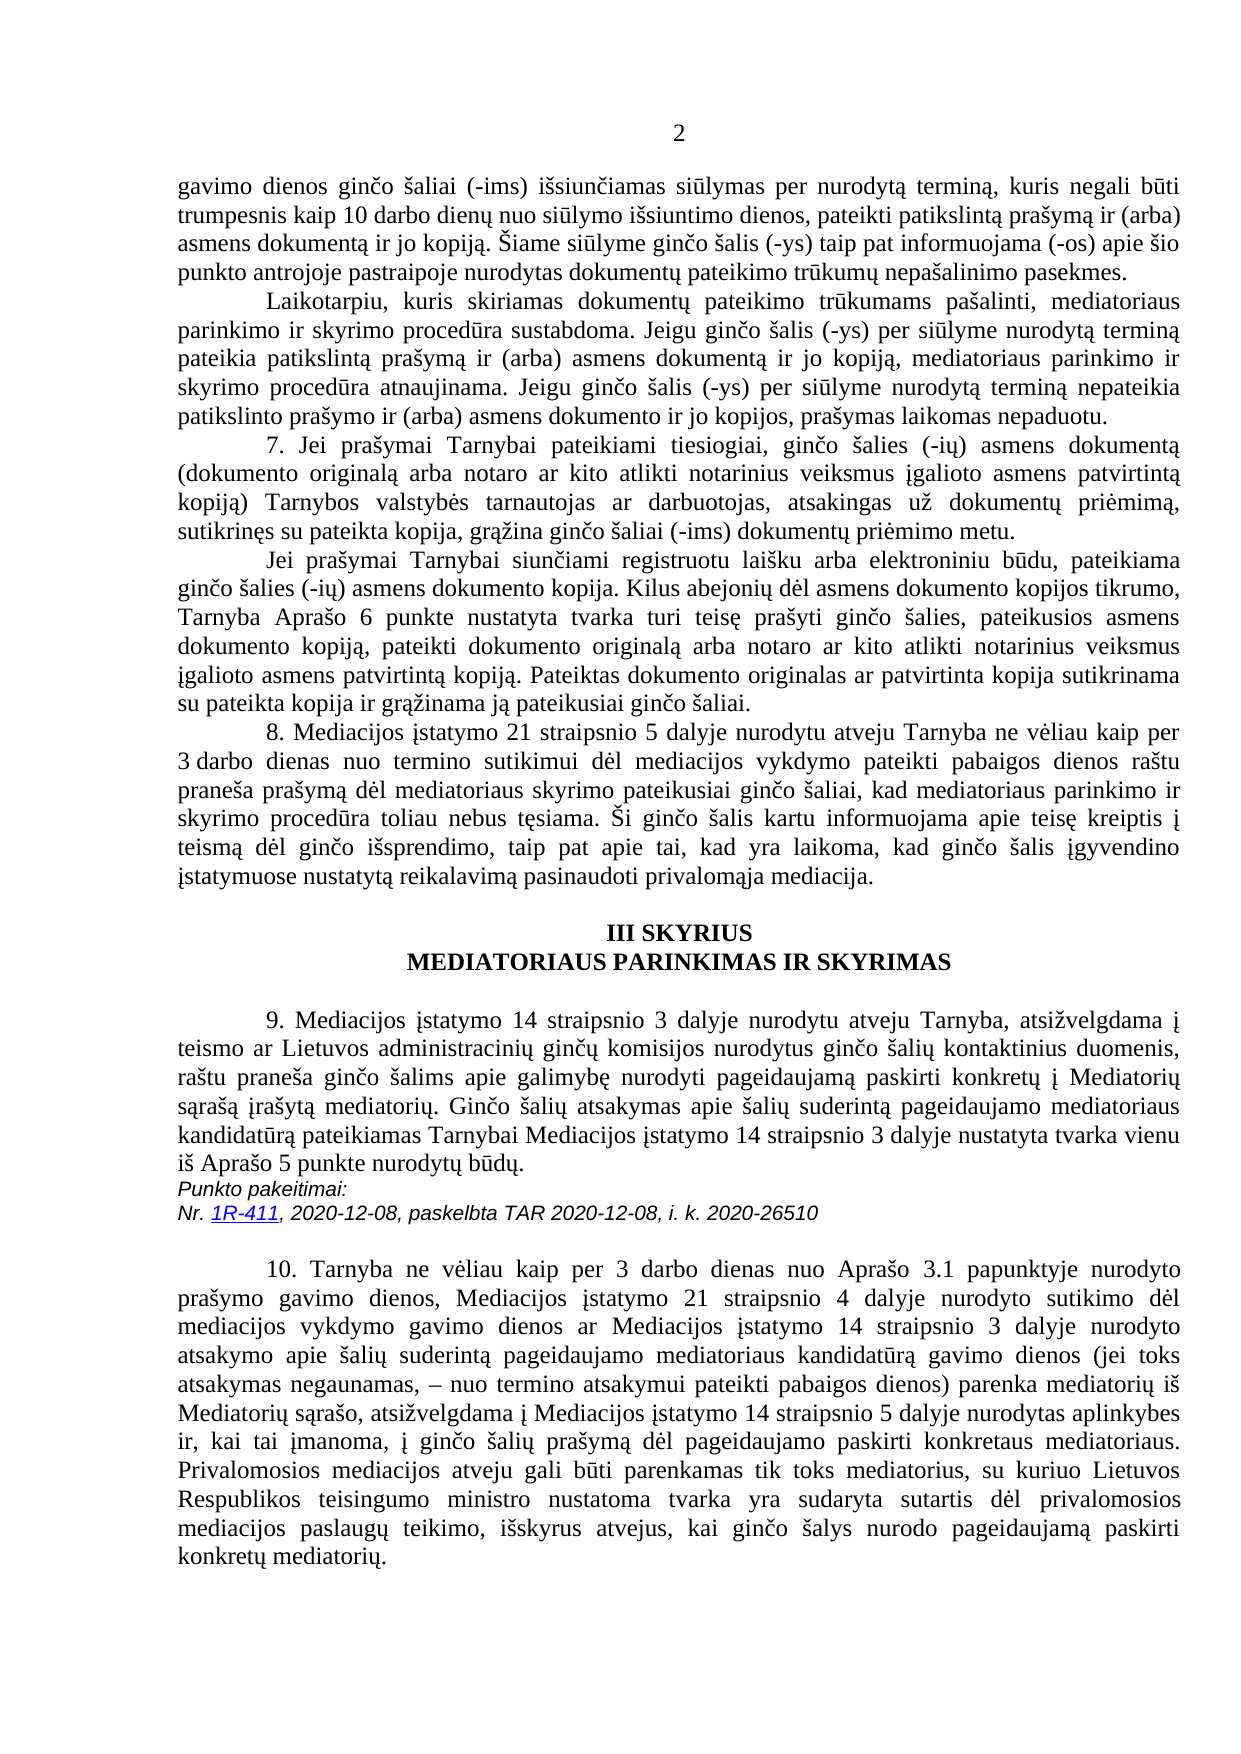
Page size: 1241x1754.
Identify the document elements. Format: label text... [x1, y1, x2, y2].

text Laikotarpiu, kuris skiriamas dokumentų pateikimo trūkumams pašalinti, mediatoriaus parinkimo ir skyrimo procedūra sustabdoma. Jeigu ginčo šalis (-ys) per siūlyme nurodytą terminą pateikia patikslintą prašymą ir (arba) asmens dokumentą ir jo kopiją, mediatoriaus parinkimo ir skyrimo procedūra atnaujinama. Jeigu ginčo šalis (-ys) per siūlyme nurodytą terminą nepateikia patikslinto prašymo ir (arba) asmens dokumento ir jo kopijos, prašymas laikomas nepaduotu. [177, 286, 1181, 430]
text III SKYRIUS [177, 918, 1181, 947]
text MEDIATORIAUS PARINKIMAS IR SKYRIMAS [177, 947, 1181, 976]
text gavimo dienos ginčo šaliai (-ims) išsiunčiamas siūlymas per nurodytą terminą, kuris negali būti trumpesnis kaip 10 darbo dienų nuo siūlymo išsiuntimo dienos, pateikti patikslintą prašymą ir (arba) asmens dokumentą ir jo kopiją. Šiame siūlyme ginčo šalis (-ys) taip pat informuojama (-os) apie šio punkto antrojoje pastraipoje nurodytas dokumentų pateikimo trūkumų nepašalinimo pasekmes. [177, 171, 1181, 286]
text Jei prašymai Tarnybai siunčiami registruotu laišku arba elektroniniu būdu, pateikiama ginčo šalies (-ių) asmens dokumento kopija. Kilus abejonių dėl asmens dokumento kopijos tikrumo, Tarnyba Aprašo 6 punkte nustatyta tvarka turi teisę prašyti ginčo šalies, pateikusios asmens dokumento kopiją, pateikti dokumento originalą arba notaro ar kito atlikti notarinius veiksmus įgalioto asmens patvirtintą kopiją. Pateiktas dokumento originalas ar patvirtinta kopija sutikrinama su pateikta kopija ir grąžinama ją pateikusiai ginčo šaliai. [177, 545, 1181, 717]
text 8. Mediacijos įstatymo 21 straipsnio 5 dalyje nurodytu atveju Tarnyba ne vėliau kaip per 3 darbo dienas nuo termino sutikimui dėl mediacijos vykdymo pateikti pabaigos dienos raštu praneša prašymą dėl mediatoriaus skyrimo pateikusiai ginčo šaliai, kad mediatoriaus parinkimo ir skyrimo procedūra toliau nebus tęsiama. Ši ginčo šalis kartu informuojama apie teisę kreiptis į teismą dėl ginčo išsprendimo, taip pat apie tai, kad yra laikoma, kad ginčo šalis įgyvendino įstatymuose nustatytą reikalavimą pasinaudoti privalomąja mediacija. [177, 717, 1181, 890]
text Nr. 1R-411, 2020-12-08, paskelbta TAR 2020-12-08, i. k. 2020-26510 [177, 1201, 1181, 1225]
text 7. Jei prašymai Tarnybai pateikiami tiesiogiai, ginčo šalies (-ių) asmens dokumentą (dokumento originalą arba notaro ar kito atlikti notarinius veiksmus įgalioto asmens patvirtintą kopiją) Tarnybos valstybės tarnautojas ar darbuotojas, atsakingas už dokumentų priėmimą, sutikrinęs su pateikta kopija, grąžina ginčo šaliai (-ims) dokumentų priėmimo metu. [177, 430, 1181, 545]
text 9. Mediacijos įstatymo 14 straipsnio 3 dalyje nurodytu atveju Tarnyba, atsižvelgdama į teismo ar Lietuvos administracinių ginčų komisijos nurodytus ginčo šalių kontaktinius duomenis, raštu praneša ginčo šalims apie galimybę nurodyti pageidaujamą paskirti konkretų į Mediatorių sąrašą įrašytą mediatorių. Ginčo šalių atsakymas apie šalių suderintą pageidaujamo mediatoriaus kandidatūrą pateikiamas Tarnybai Mediacijos įstatymo 14 straipsnio 3 dalyje nustatyta tvarka vienu iš Aprašo 5 punkte nurodytų būdų. [177, 1005, 1181, 1177]
text 10. Tarnyba ne vėliau kaip per 3 darbo dienas nuo Aprašo 3.1 papunktyje nurodyto prašymo gavimo dienos, Mediacijos įstatymo 21 straipsnio 4 dalyje nurodyto sutikimo dėl mediacijos vykdymo gavimo dienos ar Mediacijos įstatymo 14 straipsnio 3 dalyje nurodyto atsakymo apie šalių suderintą pageidaujamo mediatoriaus kandidatūrą gavimo dienos (jei toks atsakymas negaunamas, – nuo termino atsakymui pateikti pabaigos dienos) parenka mediatorių iš Mediatorių sąrašo, atsižvelgdama į Mediacijos įstatymo 14 straipsnio 5 dalyje nurodytas aplinkybes ir, kai tai įmanoma, į ginčo šalių prašymą dėl pageidaujamo paskirti konkretaus mediatoriaus. Privalomosios mediacijos atveju gali būti parenkamas tik toks mediatorius, su kuriuo Lietuvos Respublikos teisingumo ministro nustatoma tvarka yra sudaryta sutartis dėl privalomosios mediacijos paslaugų teikimo, išskyrus atvejus, kai ginčo šalys nurodo pageidaujamą paskirti konkretų mediatorių. [177, 1254, 1181, 1570]
text Punkto pakeitimai: [177, 1177, 1181, 1201]
